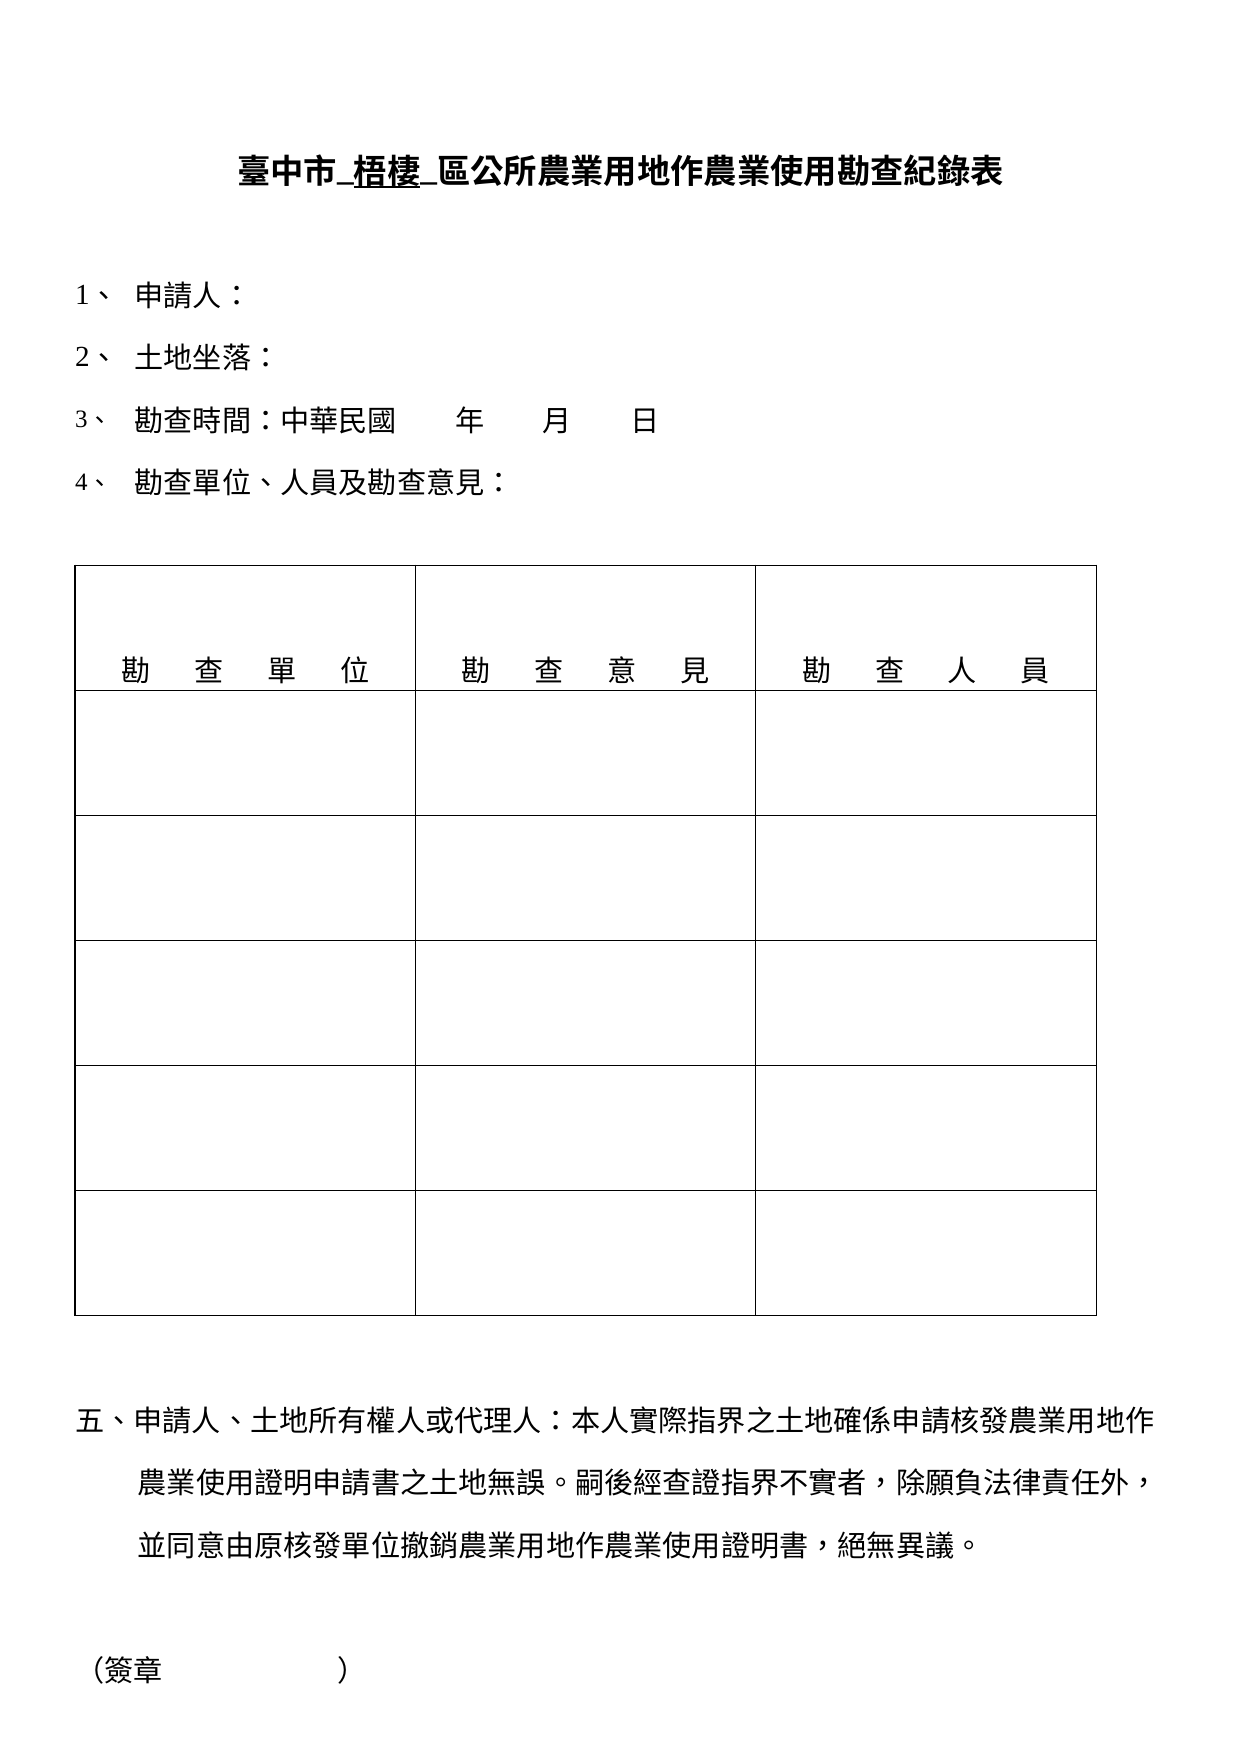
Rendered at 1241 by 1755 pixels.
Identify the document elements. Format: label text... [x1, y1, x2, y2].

table_cell [756, 1191, 1096, 1314]
table_cell [76, 941, 415, 1064]
list 土地坐落： [75, 314, 1165, 377]
table_cell [416, 691, 755, 814]
table_header 勘 查 單 位 [76, 566, 415, 689]
table_cell [756, 816, 1096, 939]
list 勘查時間：中華民國 年 月 日 [75, 377, 1165, 439]
table_cell [756, 691, 1096, 814]
table_cell [416, 816, 755, 939]
text （簽章 ） [75, 1627, 1165, 1689]
list 勘查單位、人員及勘查意見： [75, 439, 1165, 502]
table_header 勘 查 意 見 [416, 566, 755, 689]
text 臺中市_梧棲_區公所農業用地作農業使用勘查紀錄表 [75, 127, 1165, 189]
text 五、申請人、土地所有權人或代理人：本人實際指界之土地確係申請核發農業用地作農業使用證明申請書之土地無誤。嗣後經查證指界不實者，除願負法律責任外，並同意由原核發單位撤銷農業用地作農業使用證明書，絕無異議。 [75, 1377, 1165, 1564]
table_cell [756, 941, 1096, 1064]
table_header 勘 查 人 員 [756, 566, 1096, 689]
table_cell [756, 1066, 1096, 1189]
list 申請人： [75, 252, 1165, 314]
table_cell [76, 1191, 415, 1314]
table_cell [416, 1066, 755, 1189]
table_cell [76, 816, 415, 939]
table_cell [76, 691, 415, 814]
table_cell [76, 1066, 415, 1189]
table_cell [416, 941, 755, 1064]
table_cell [416, 1191, 755, 1314]
